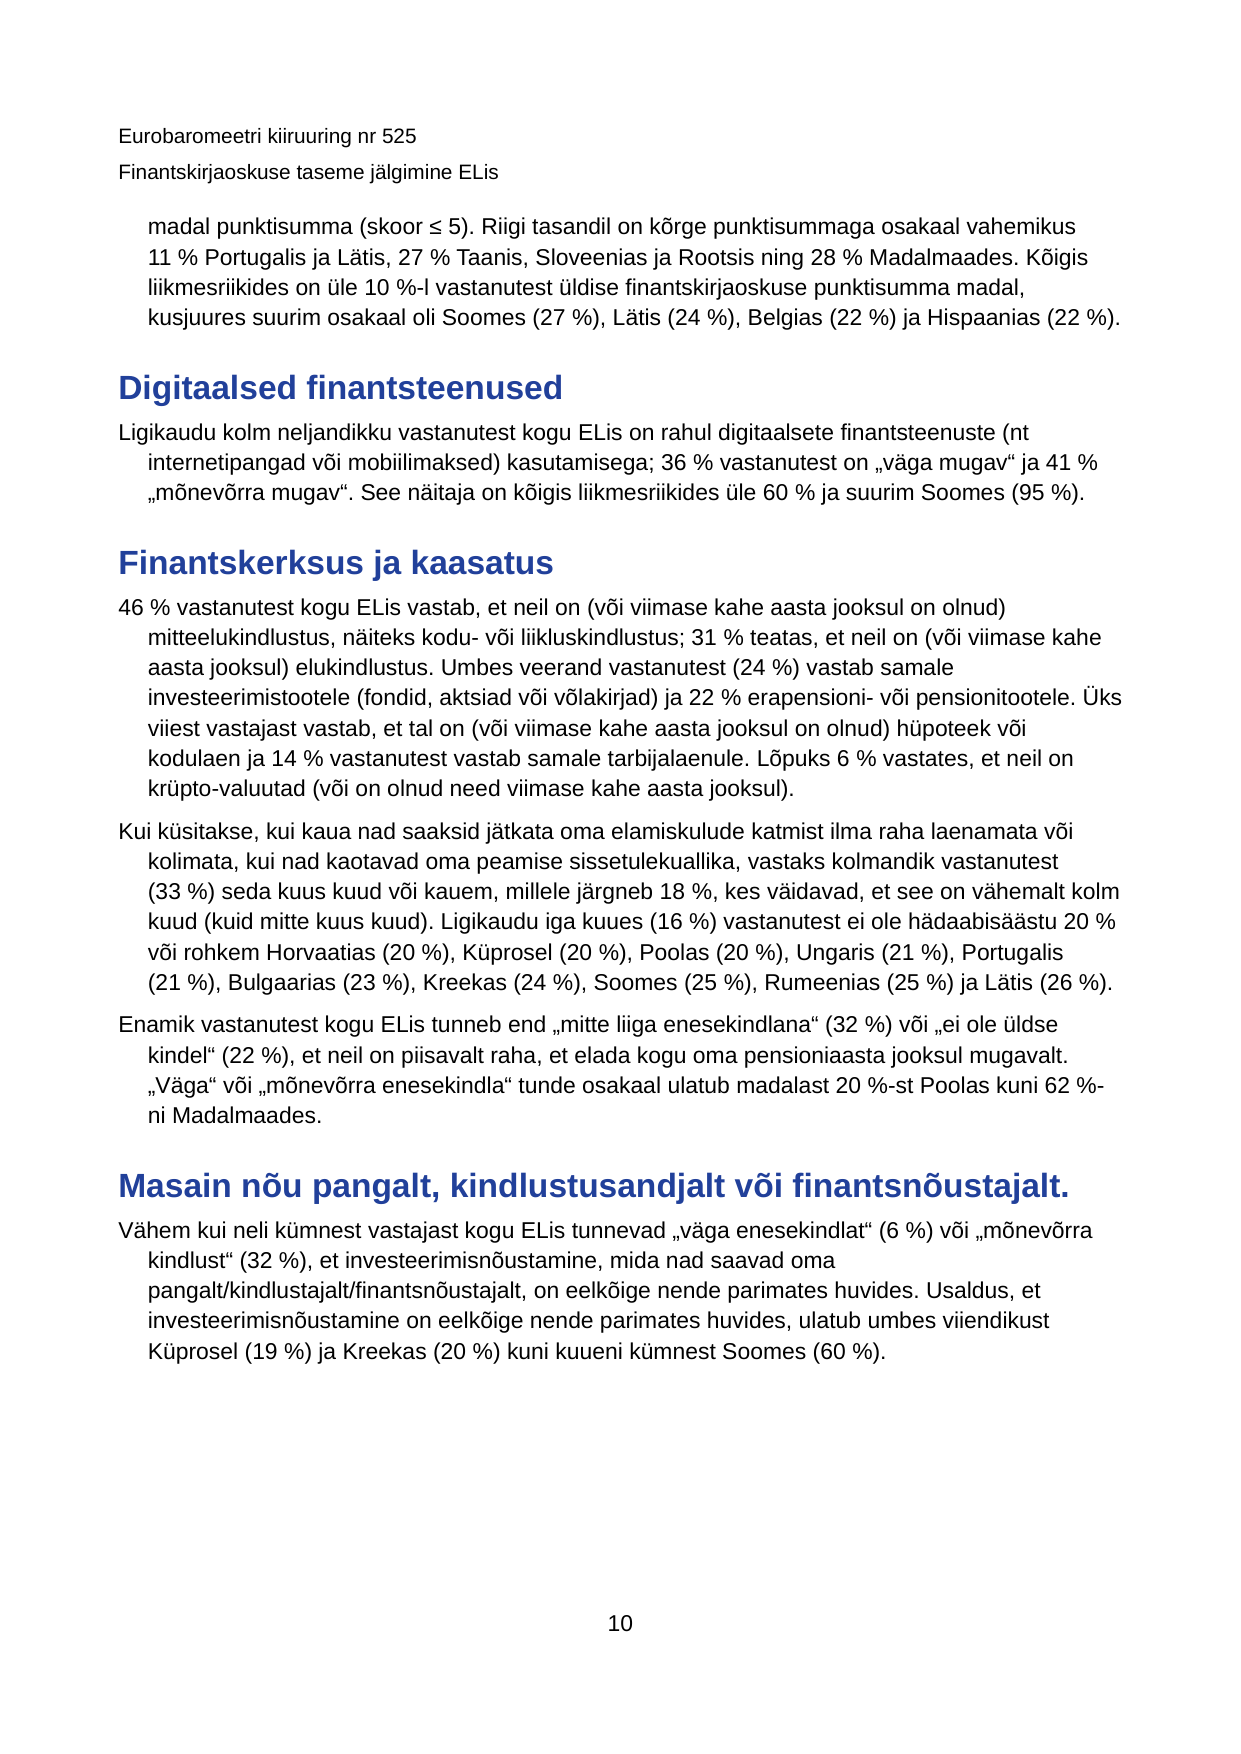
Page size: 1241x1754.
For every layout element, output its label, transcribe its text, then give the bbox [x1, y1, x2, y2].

subtitle Masain nõu pangalt, kindlustusandjalt või finantsnõustajalt. [118, 1166, 1122, 1204]
list Ligikaudu kolm neljandikku vastanutest kogu ELis on rahul digitaalsete finantsteenuste (nt internetipangad või mobiilimaksed) kasutamisega; 36 % vastanutest on „väga mugav“ ja 41 % „mõnevõrra mugav“. See näitaja on kõigis liikmesriikides üle 60 % ja suurim Soomes (95 %). [118, 419, 1122, 505]
list 46 % vastanutest kogu ELis vastab, et neil on (või viimase kahe aasta jooksul on olnud) mitteelukindlustus, näiteks kodu- või liikluskindlustus; 31 % teatas, et neil on (või viimase kahe aasta jooksul) elukindlustus. Umbes veerand vastanutest (24 %) vastab samale investeerimistootele (fondid, aktsiad või võlakirjad) ja 22 % erapensioni- või pensionitootele. Üks viiest vastajast vastab, et tal on (või viimase kahe aasta jooksul on olnud) hüpoteek või kodulaen ja 14 % vastanutest vastab samale tarbijalaenule. Lõpuks 6 % vastates, et neil on krüpto-valuutad (või on olnud need viimase kahe aasta jooksul). [118, 594, 1122, 801]
list Enamik vastanutest kogu ELis tunneb end „mitte liiga enesekindlana“ (32 %) või „ei ole üldse kindel“ (22 %), et neil on piisavalt raha, et elada kogu oma pensioniaasta jooksul mugavalt. „Väga“ või „mõnevõrra enesekindla“ tunde osakaal ulatub madalast 20 %-st Poolas kuni 62 %-ni Madalmaades. [118, 1011, 1122, 1128]
list Kui küsitakse, kui kaua nad saaksid jätkata oma elamiskulude katmist ilma raha laenamata või kolimata, kui nad kaotavad oma peamise sissetulekuallika, vastaks kolmandik vastanutest (33 %) seda kuus kuud või kauem, millele järgneb 18 %, kes väidavad, et see on vähemalt kolm kuud (kuid mitte kuus kuud). Ligikaudu iga kuues (16 %) vastanutest ei ole hädaabisäästu 20 % või rohkem Horvaatias (20 %), Küprosel (20 %), Poolas (20 %), Ungaris (21 %), Portugalis (21 %), Bulgaarias (23 %), Kreekas (24 %), Soomes (25 %), Rumeenias (25 %) ja Lätis (26 %). [118, 818, 1122, 995]
subtitle Finantskerksus ja kaasatus [118, 543, 1122, 581]
list Vähem kui neli kümnest vastajast kogu ELis tunnevad „väga enesekindlat“ (6 %) või „mõnevõrra kindlust“ (32 %), et investeerimisnõustamine, mida nad saavad oma pangalt/kindlustajalt/finantsnõustajalt, on eelkõige nende parimates huvides. Usaldus, et investeerimisnõustamine on eelkõige nende parimates huvides, ulatub umbes viiendikust Küprosel (19 %) ja Kreekas (20 %) kuni kuueni kümnest Soomes (60 %). [118, 1217, 1122, 1364]
subtitle Digitaalsed finantsteenused [118, 367, 1122, 406]
list madal punktisumma (skoor ≤ 5). Riigi tasandil on kõrge punktisummaga osakaal vahemikus 11 % Portugalis ja Lätis, 27 % Taanis, Sloveenias ja Rootsis ning 28 % Madalmaades. Kõigis liikmesriikides on üle 10 %-l vastanutest üldise finantskirjaoskuse punktisumma madal, kusjuures suurim osakaal oli Soomes (27 %), Lätis (24 %), Belgias (22 %) ja Hispaanias (22 %). [118, 213, 1122, 330]
